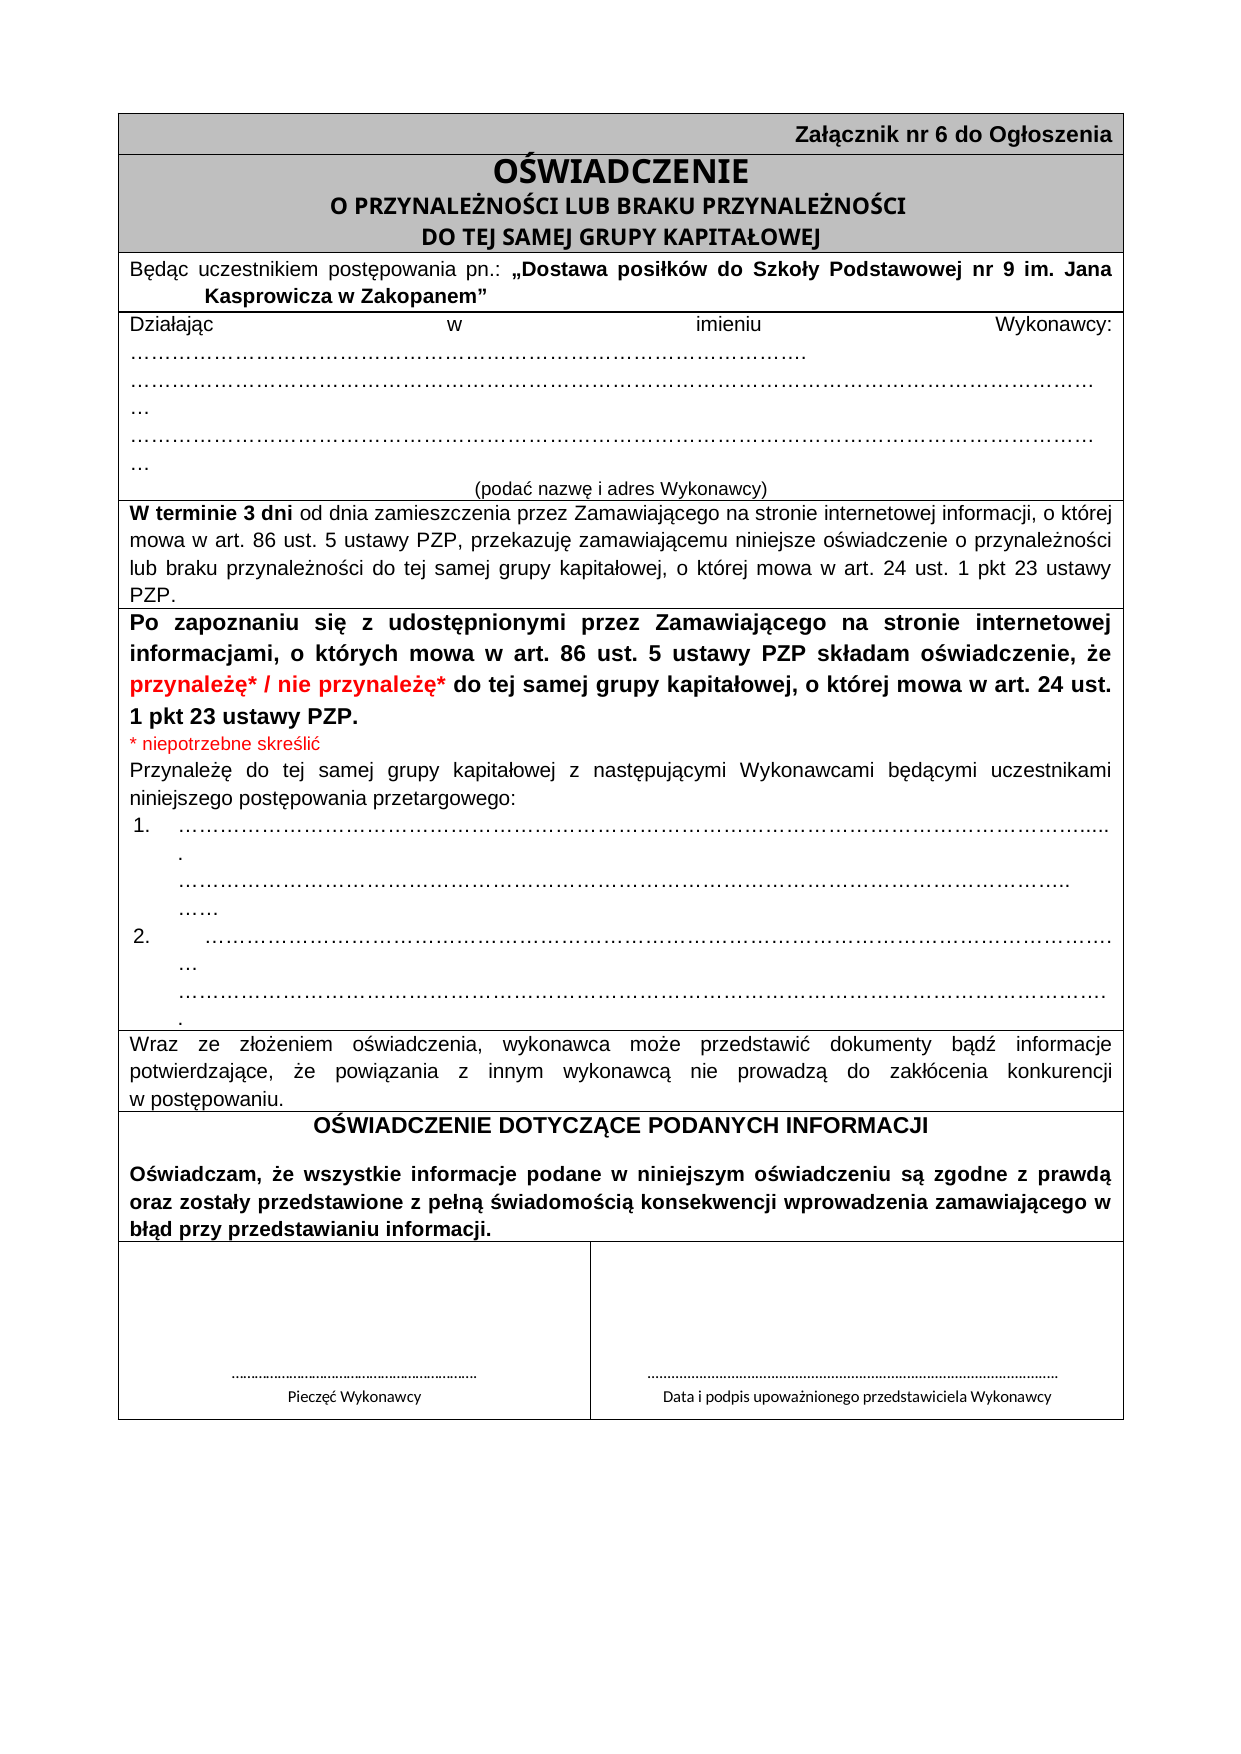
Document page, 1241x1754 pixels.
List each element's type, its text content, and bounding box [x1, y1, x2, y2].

table_cell Działając w imieniu Wykonawcy: ……………………………………………………………………………………. …………………………………………………………………………………………………………………………… …………………………………………………………………………………………………………………………… (podać nazwę i adres Wykonawcy) [119, 313, 1123, 499]
table_cell Wraz ze złożeniem oświadczenia, wykonawca może przedstawić dokumenty bądź informacje potwierdzające, że powiązania z innym wykonawcą nie prowadzą do zakłócenia konkurencji w postępowaniu. [119, 1031, 1123, 1111]
table_cell ………………………………………………………. Pieczęć Wykonawcy [119, 1242, 590, 1419]
table_cell W terminie 3 dni od dnia zamieszczenia przez Zamawiającego na stronie internetowej informacji, o której mowa w art. 86 ust. 5 ustawy PZP, przekazuję zamawiającemu niniejsze oświadczenie o przynależności lub braku przynależności do tej samej grupy kapitałowej, o której mowa w art. 24 ust. 1 pkt 23 ustawy PZP. [119, 501, 1123, 607]
table_cell OŚWIADCZENIE O PRZYNALEŻNOŚCI LUB BRAKU PRZYNALEŻNOŚCI DO TEJ SAMEJ GRUPY KAPITAŁOWEJ [119, 155, 1123, 252]
table_cell ....................................................................................................... Data i podpis upoważnionego przedstawiciela Wykonawcy [591, 1242, 1123, 1419]
table_cell Po zapoznaniu się z udostępnionymi przez Zamawiającego na stronie internetowej informacjami, o których mowa w art. 86 ust. 5 ustawy PZP składam oświadczenie, że przynależę* / nie przynależę* do tej samej grupy kapitałowej, o której mowa w art. 24 ust. 1 pkt 23 ustawy PZP. * niepotrzebne skreślić Przynależę do tej samej grupy kapitałowej z następującymi Wykonawcami będącymi uczestnikami niniejszego postępowania przetargowego: …………………………………………………………………………………………………………………...... ………………………………………………………………………………………………………………..…… ………………………………………………………………………………………………………………….… …………………………………………………………………………………………………………………….. [119, 609, 1123, 1030]
table_cell Będąc uczestnikiem postępowania pn.: „Dostawa posiłków do Szkoły Podstawowej nr 9 im. Jana Kasprowicza w Zakopanem” [119, 253, 1123, 311]
table_header Załącznik nr 6 do Ogłoszenia [119, 114, 1123, 154]
table_cell OŚWIADCZENIE DOTYCZĄCE PODANYCH INFORMACJI Oświadczam, że wszystkie informacje podane w niniejszym oświadczeniu są zgodne z prawdą oraz zostały przedstawione z pełną świadomością konsekwencji wprowadzenia zamawiającego w błąd przy przedstawianiu informacji. [119, 1112, 1123, 1241]
